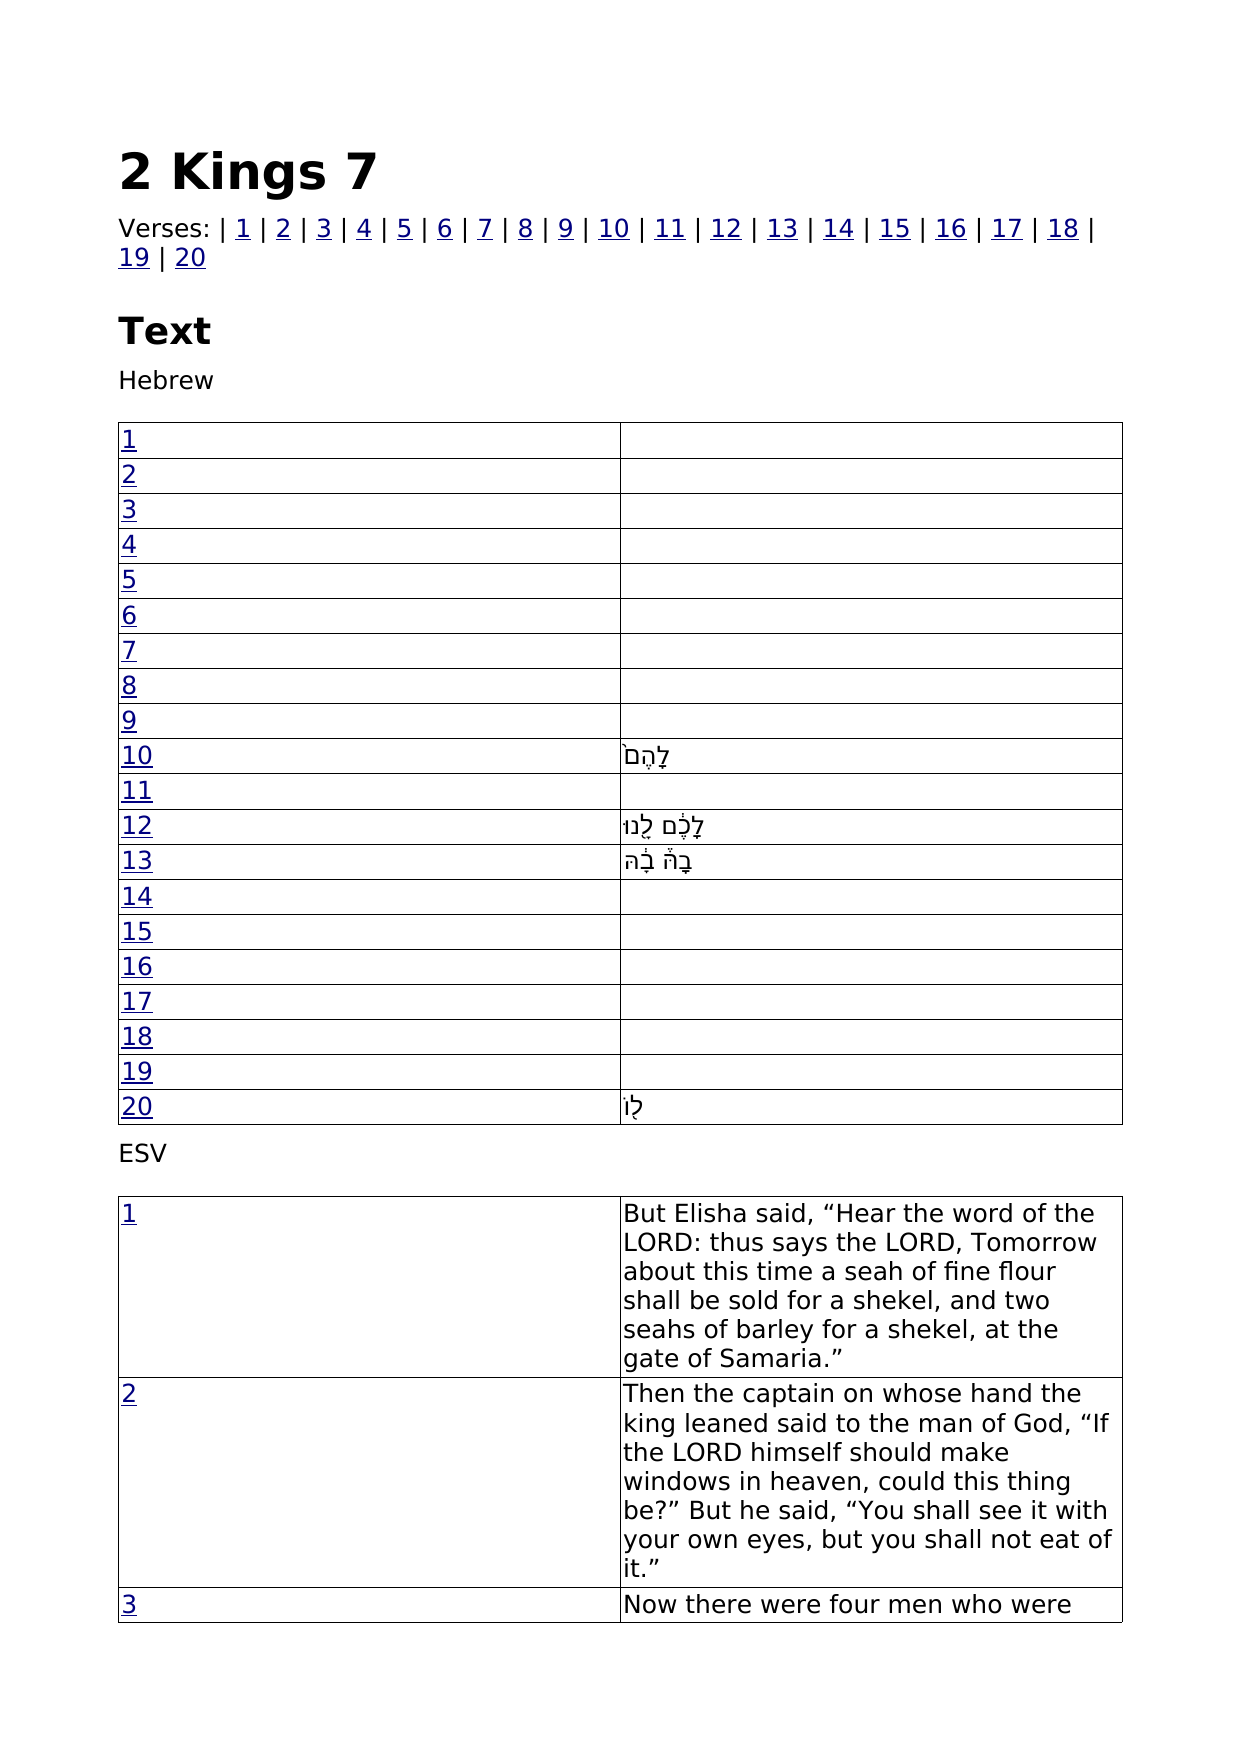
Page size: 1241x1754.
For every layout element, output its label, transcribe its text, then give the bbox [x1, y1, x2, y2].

table_cell [621, 774, 1122, 808]
table_cell 17 [119, 985, 620, 1019]
text ESV [118, 1139, 1122, 1168]
table_header 1 [119, 1197, 620, 1377]
table_cell 10 [119, 739, 620, 773]
table_header But Elisha said, “Hear the word of the LORD: thus says the LORD, Tomorrow about this time a seah of fine flour shall be sold for a shekel, and two seahs of barley for a shekel, at the gate of Samaria.” [621, 1197, 1122, 1377]
subtitle 2 Kings 7 [118, 143, 1122, 201]
table_cell ל֖וֹ [621, 1090, 1122, 1124]
table_cell [621, 669, 1122, 703]
table_cell 14 [119, 880, 620, 914]
table_cell 3 [119, 1588, 620, 1622]
subtitle Text [118, 310, 1122, 353]
table_cell 12 [119, 810, 620, 843]
table_cell 15 [119, 915, 620, 949]
text Hebrew [118, 366, 1122, 395]
table_cell 5 [119, 564, 620, 598]
table_cell 19 [119, 1055, 620, 1089]
table_cell [621, 529, 1122, 563]
table_header [621, 423, 1122, 457]
table_cell לָהֶם֙ [621, 739, 1122, 773]
text Verses: | 1 | 2 | 3 | 4 | 5 | 6 | 7 | 8 | 9 | 10 | 11 | 12 | 13 | 14 | 15 | 16 | 17 | 18 | 19 | 20 [118, 214, 1122, 272]
table_cell [621, 950, 1122, 984]
table_cell Then the captain on whose hand the king leaned said to the man of God, “If the LORD himself should make windows in heaven, could this thing be?” But he said, “You shall see it with your own eyes, but you shall not eat of it.” [621, 1378, 1122, 1587]
table_cell 11 [119, 774, 620, 808]
table_cell [621, 1055, 1122, 1089]
table_cell לָכֶ֔ם לָ֖נוּ [621, 810, 1122, 843]
table_cell 16 [119, 950, 620, 984]
table_cell 18 [119, 1020, 620, 1054]
table_cell 9 [119, 704, 620, 738]
table_cell [621, 915, 1122, 949]
table_cell [621, 985, 1122, 1019]
table_cell 6 [119, 599, 620, 633]
table_cell [621, 599, 1122, 633]
table_cell 2 [119, 459, 620, 492]
table_cell [621, 880, 1122, 914]
table_cell [621, 634, 1122, 668]
table_cell Now there were four men who were [621, 1588, 1122, 1622]
table_cell 7 [119, 634, 620, 668]
table_cell 3 [119, 494, 620, 528]
table_cell בָהּ֒ בָ֔הּ [621, 845, 1122, 879]
table_cell 8 [119, 669, 620, 703]
table_cell [621, 494, 1122, 528]
table_cell 2 [119, 1378, 620, 1587]
table_cell 4 [119, 529, 620, 563]
table_cell [621, 564, 1122, 598]
table_cell [621, 1020, 1122, 1054]
table_cell [621, 704, 1122, 738]
table_header 1 [119, 423, 620, 457]
table_cell 20 [119, 1090, 620, 1124]
table_cell 13 [119, 845, 620, 879]
table_cell [621, 459, 1122, 492]
